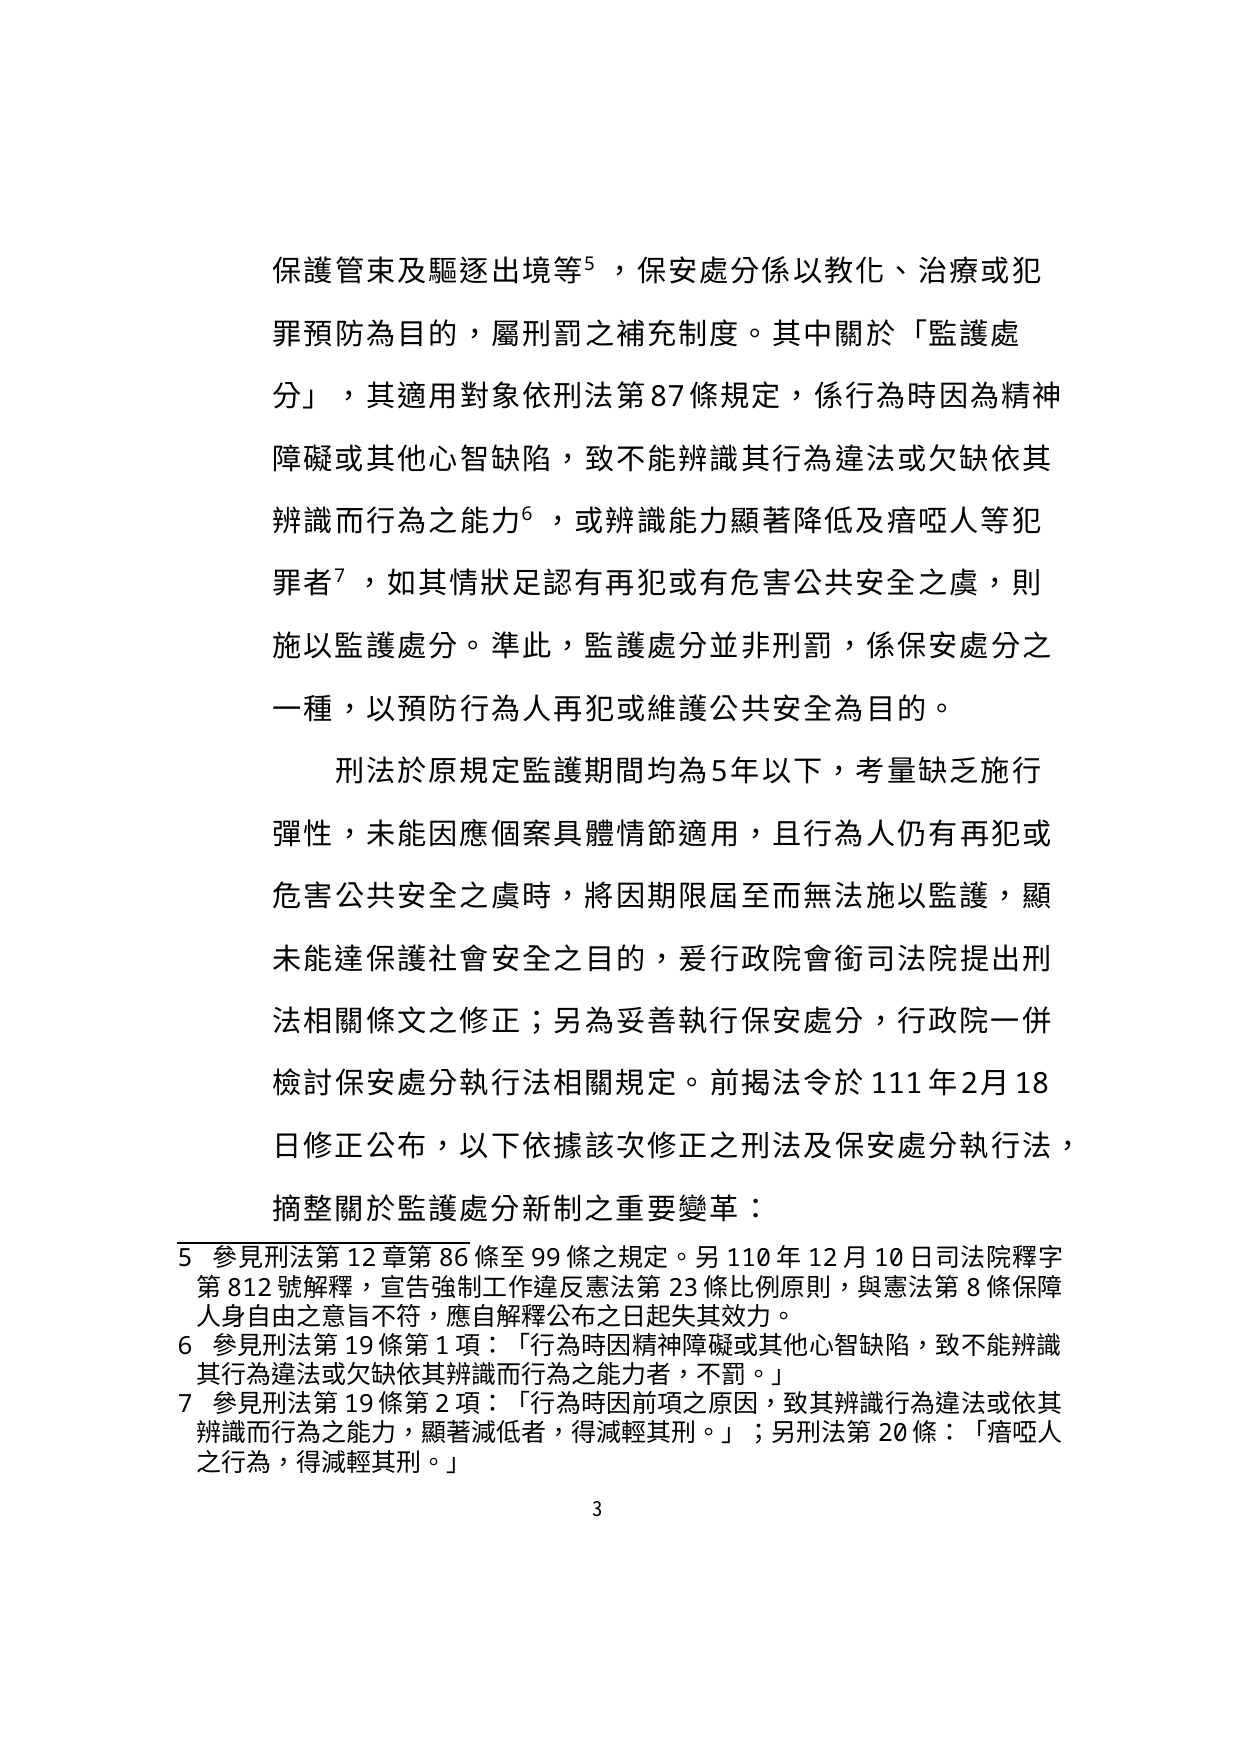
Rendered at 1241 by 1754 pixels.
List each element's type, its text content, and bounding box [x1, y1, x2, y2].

text 參見刑法第19條第2項：「行為時因前項之原因，致其辨識行為違法或依其辨識而行為之能力，顯著減低者，得減輕其刑。」；另刑法第20條：「瘖啞人之行為，得減輕其刑。」 [177, 1389, 1063, 1477]
text 刑法於原規定監護期間均為5年以下，考量缺乏施行彈性，未能因應個案具體情節適用，且行為人仍有再犯或危害公共安全之虞時，將因期限屆至而無法施以監護，顯未能達保護社會安全之目的，爰行政院會銜司法院提出刑法相關條文之修正；另為妥善執行保安處分，行政院一併檢討保安處分執行法相關規定。前揭法令於111年2月18日修正公布，以下依據該次修正之刑法及保安處分執行法，摘整關於監護處分新制之重要變革： [266, 727, 1063, 1227]
text 參見刑法第19條第1項：「行為時因精神障礙或其他心智缺陷，致不能辨識其行為違法或欠缺依其辨識而行為之能力者，不罰。」 [177, 1331, 1063, 1389]
text 我國刑事法採刑罰與保安處分雙軌之立法體制，對於犯罪行為除科以刑罰外，可施以保安處分，包含：感化教育、監護處分、禁戒處分、強制工作處分、強制治療處分、保護管束及驅逐出境等，保安處分係以教化、治療或犯罪預防為目的，屬刑罰之補充制度。其中關於「監護處分」，其適用對象依刑法第87條規定，係行為時因為精神障礙或其他心智缺陷，致不能辨識其行為違法或欠缺依其辨識而行為之能力，或辨識能力顯著降低及瘖啞人等犯罪者，如其情狀足認有再犯或有危害公共安全之虞，則施以監護處分。準此，監護處分並非刑罰，係保安處分之一種，以預防行為人再犯或維護公共安全為目的。 [266, 227, 1063, 727]
text 參見刑法第12章第86條至99條之規定。另110年12月10日司法院釋字第812號解釋，宣告強制工作違反憲法第23條比例原則，與憲法第8條保障人身自由之意旨不符，應自解釋公布之日起失其效力。 [177, 1243, 1063, 1331]
